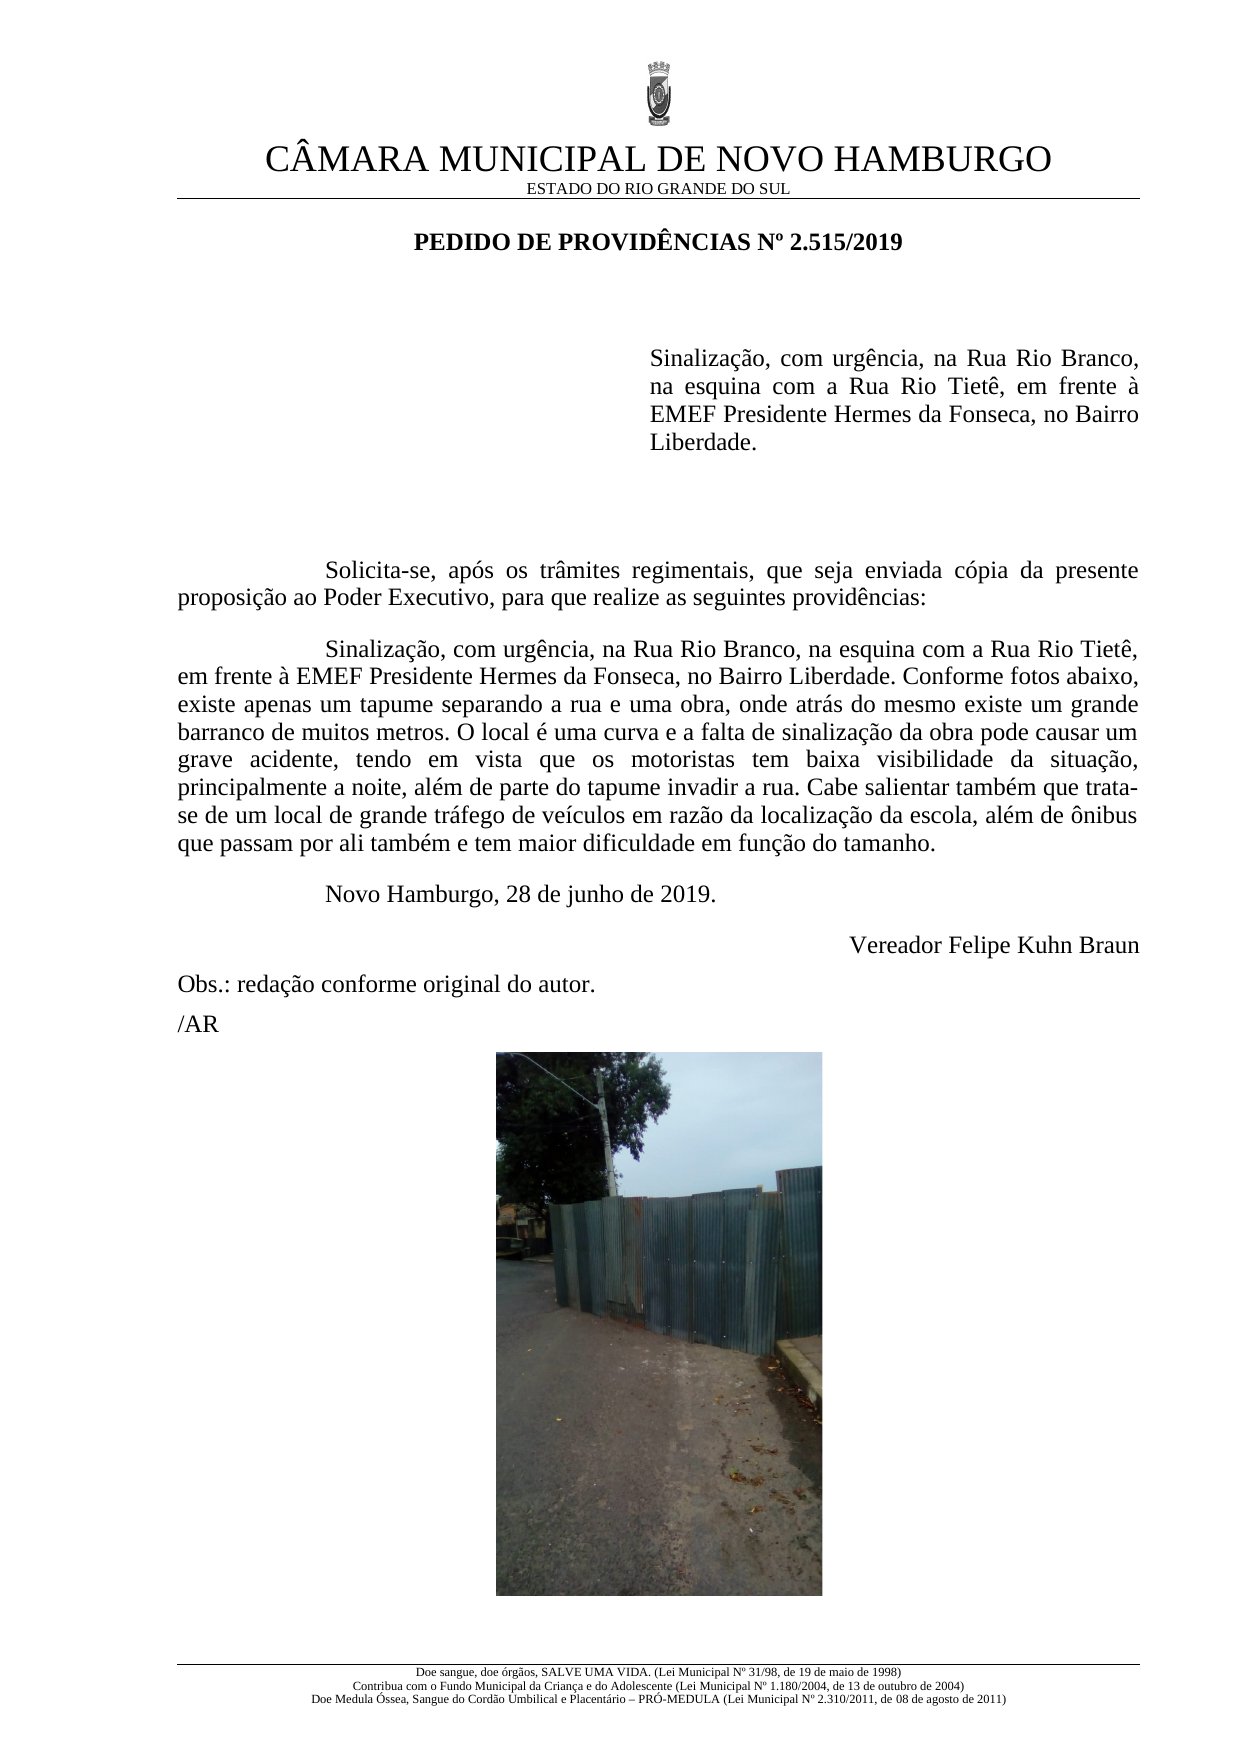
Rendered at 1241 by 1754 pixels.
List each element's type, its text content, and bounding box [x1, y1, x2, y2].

text Novo Hamburgo, 28 de junho de 2019. [177, 880, 1140, 908]
text Sinalização, com urgência, na Rua Rio Branco, na esquina com a Rua Rio Tietê, em frente à EMEF Presidente Hermes da Fonseca, no Bairro Liberdade. [649, 344, 1140, 455]
text Sinalização, com urgência, na Rua Rio Branco, na esquina com a Rua Rio Tietê, em frente à EMEF Presidente Hermes da Fonseca, no Bairro Liberdade. Conforme fotos abaixo, existe apenas um tapume separando a rua e uma obra, onde atrás do mesmo existe um grande barranco de muitos metros. O local é uma curva e a falta de sinalização da obra pode causar um grave acidente, tendo em vista que os motoristas tem baixa visibilidade da situação, principalmente a noite, além de parte do tapume invadir a rua. Cabe salientar também que trata-se de um local de grande tráfego de veículos em razão da localização da escola, além de ônibus que passam por ali também e tem maior dificuldade em função do tamanho. [177, 635, 1140, 856]
text Vereador Felipe Kuhn Braun [177, 931, 1140, 959]
picture [496, 1052, 823, 1596]
text Obs.: redação conforme original do autor. [177, 971, 1140, 998]
text /AR [177, 1010, 1140, 1038]
text Solicita-se, após os trâmites regimentais, que seja enviada cópia da presente proposição ao Poder Executivo, para que realize as seguintes providências: [177, 556, 1140, 611]
text PEDIDO DE PROVIDÊNCIAS Nº 2.515/2019 [177, 228, 1140, 256]
